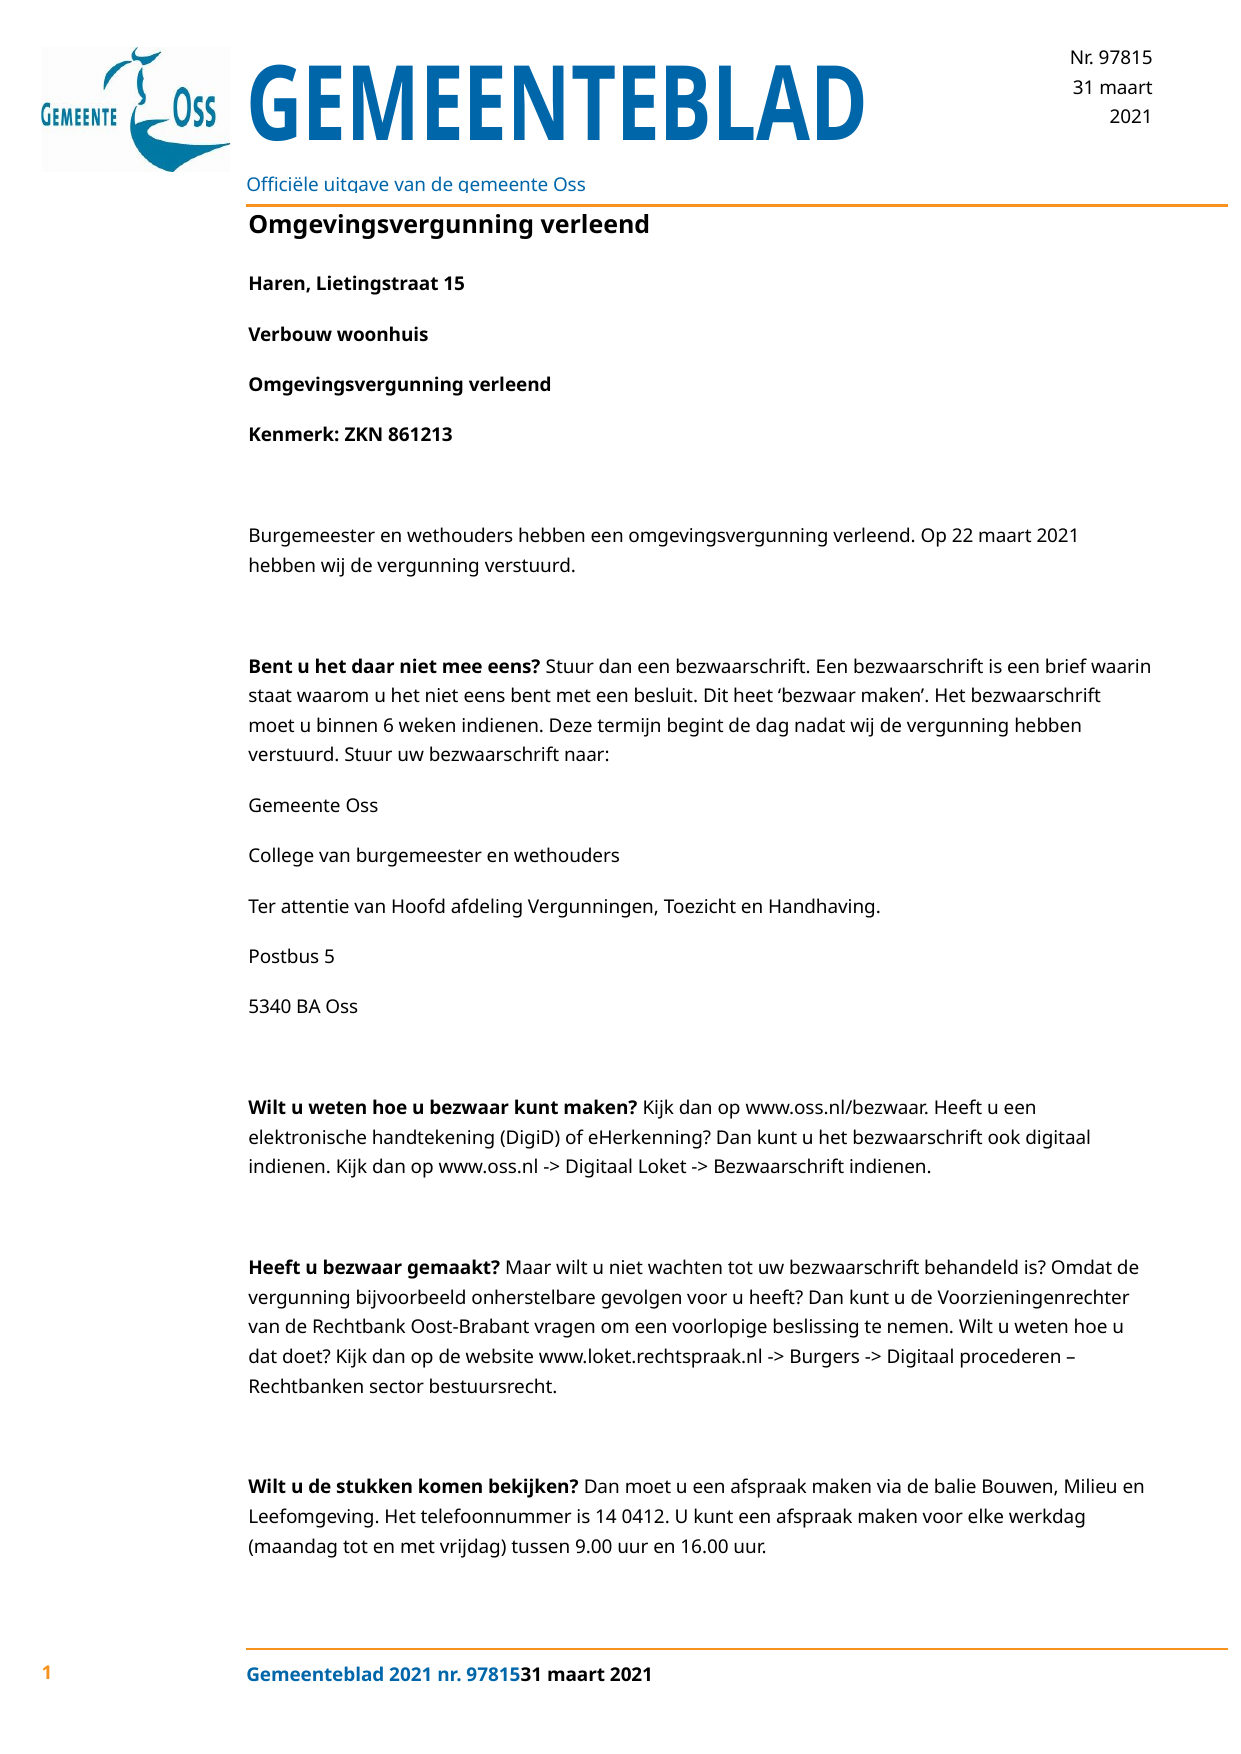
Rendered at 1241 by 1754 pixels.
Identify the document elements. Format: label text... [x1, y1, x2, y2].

text Burgemeester en wethouders hebben een omgevingsvergunning verleend. Op 22 maart 2021 hebben wij de vergunning verstuurd. [248, 522, 1152, 578]
text Bent u het daar niet mee eens? Stuur dan een bezwaarschrift. Een bezwaarschrift is een brief waarin staat waarom u het niet eens bent met een besluit. Dit heet ‘bezwaar maken’. Het bezwaarschrift moet u binnen 6 weken indienen. Deze termijn begint de dag nadat wij de vergunning hebben verstuurd. Stuur uw bezwaarschrift naar: [248, 653, 1152, 767]
text Wilt u de stukken komen bekijken? Dan moet u een afspraak maken via de balie Bouwen, Milieu en Leefomgeving. Het telefoonnummer is 14 0412. U kunt een afspraak maken voor elke werkdag (maandag tot en met vrijdag) tussen 9.00 uur en 16.00 uur. [248, 1474, 1152, 1558]
text Ter attentie van Hoofd afdeling Vergunningen, Toezicht en Handhaving. [248, 893, 1152, 918]
text Kenmerk: ZKN 861213 [248, 422, 1152, 447]
text College van burgemeester en wethouders [248, 842, 1152, 868]
text Haren, Lietingstraat 15 [248, 270, 1152, 296]
picture [41, 47, 231, 172]
text Heeft u bezwaar gemaakt? Maar wilt u niet wachten tot uw bezwaarschrift behandeld is? Omdat de vergunning bijvoorbeeld onherstelbare gevolgen voor u heeft? Dan kunt u de Voorzieningenrechter van de Rechtbank Oost-Brabant vragen om een voorlopige beslissing te nemen. Wilt u weten hoe u dat doet? Kijk dan op de website www.loket.rechtspraak.nl -> Burgers -> Digitaal procederen – Rechtbanken sector bestuursrecht. [248, 1254, 1152, 1398]
text Omgevingsvergunning verleend [248, 371, 1152, 397]
text 5340 BA Oss [248, 994, 1152, 1019]
text Omgevingsvergunning verleend [248, 207, 1152, 241]
text Wilt u weten hoe u bezwaar kunt maken? Kijk dan op www.oss.nl/bezwaar. Heeft u een elektronische handtekening (DigiD) of eHerkenning? Dan kunt u het bezwaarschrift ook digitaal indienen. Kijk dan op www.oss.nl -> Digitaal Loket -> Bezwaarschrift indienen. [248, 1094, 1152, 1179]
text Postbus 5 [248, 943, 1152, 969]
text Verbouw woonhuis [248, 321, 1152, 346]
text Gemeente Oss [248, 792, 1152, 818]
